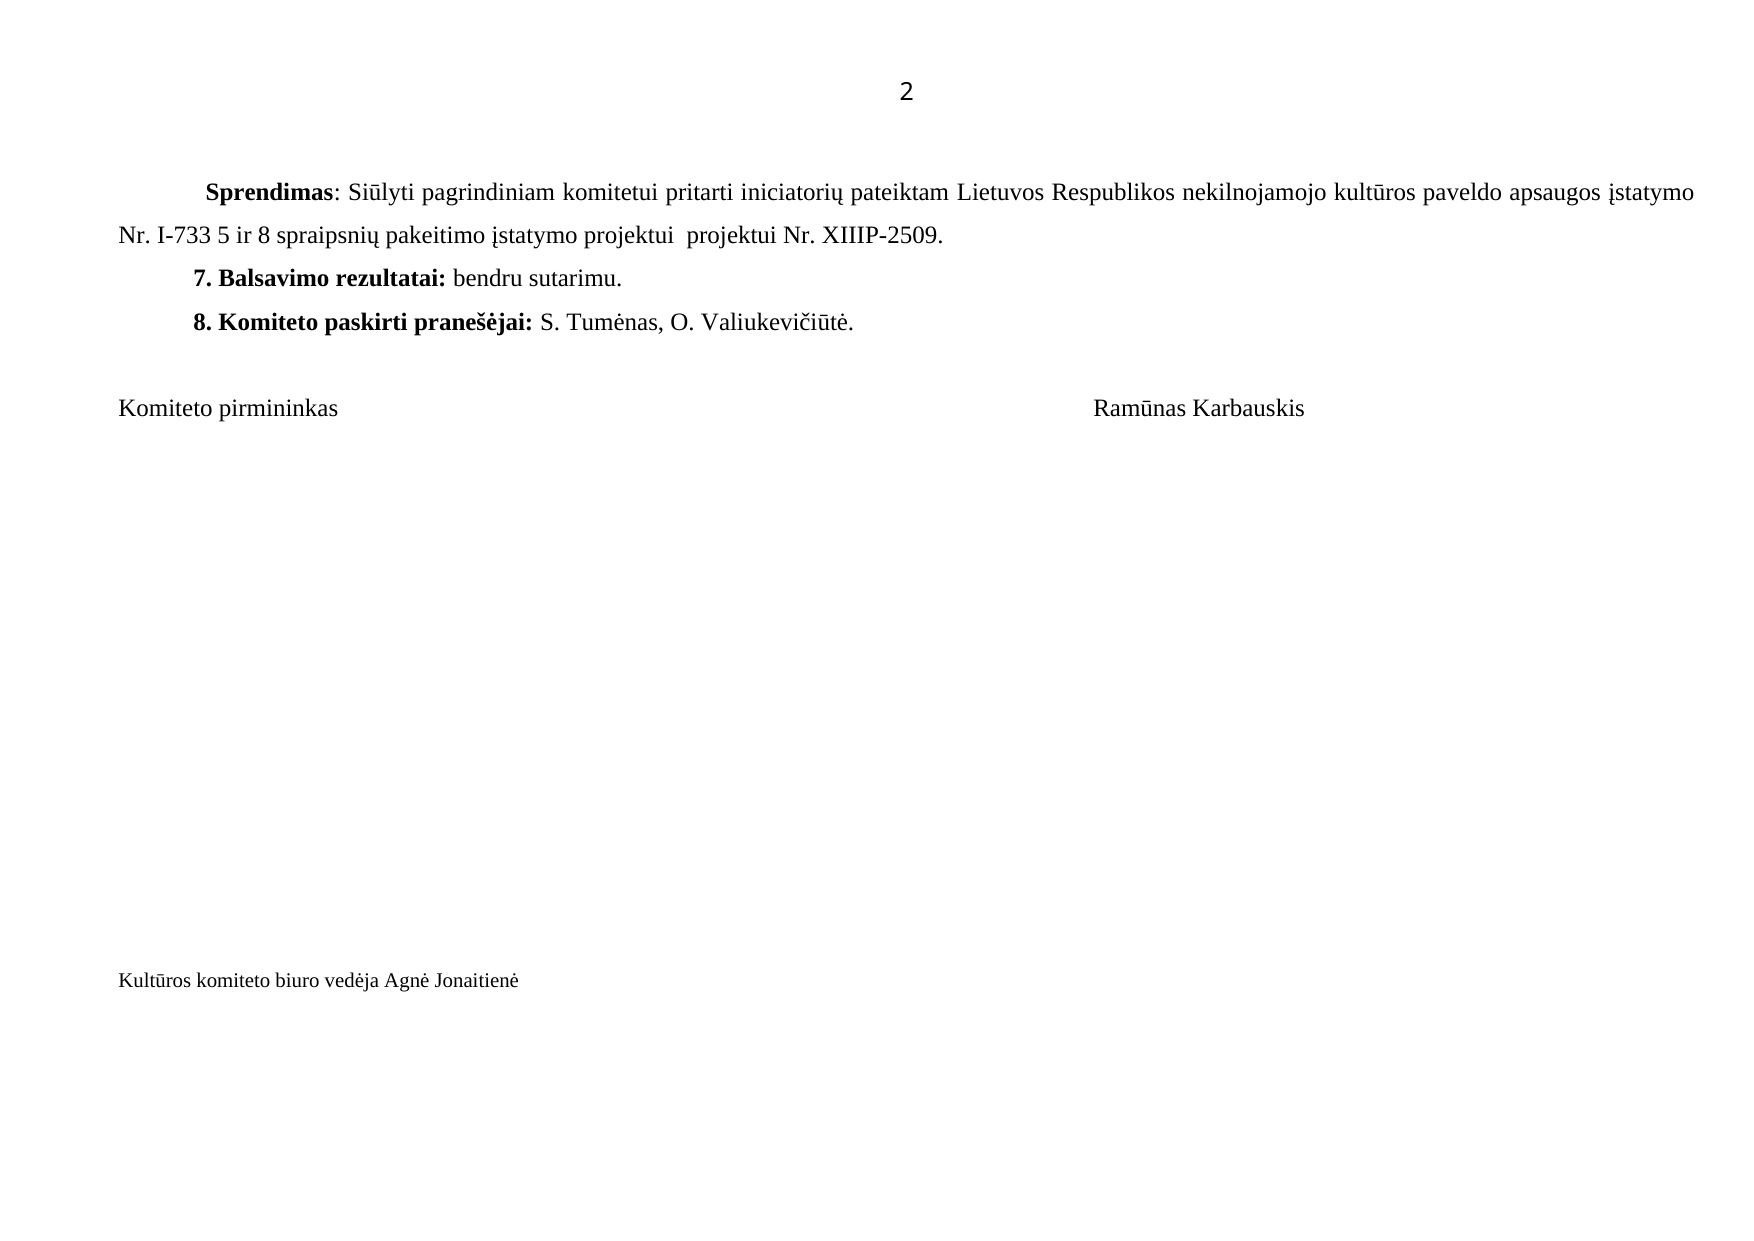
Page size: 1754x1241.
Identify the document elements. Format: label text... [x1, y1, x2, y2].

text 7. Balsavimo rezultatai: bendru sutarimu. [118, 263, 1695, 292]
text Komiteto pirmininkas Ramūnas Karbauskis [118, 393, 1695, 422]
text Kultūros komiteto biuro vedėja Agnė Jonaitienė [118, 968, 1695, 992]
text 8. Komiteto paskirti pranešėjai: S. Tumėnas, O. Valiukevičiūtė. [118, 307, 1695, 335]
text Sprendimas: Siūlyti pagrindiniam komitetui pritarti iniciatorių pateiktam Lietuvos Respublikos nekilnojamojo kultūros paveldo apsaugos įstatymo Nr. I-733 5 ir 8 spraipsnių pakeitimo įstatymo projektui projektui Nr. XIIIP-2509. [118, 177, 1695, 249]
